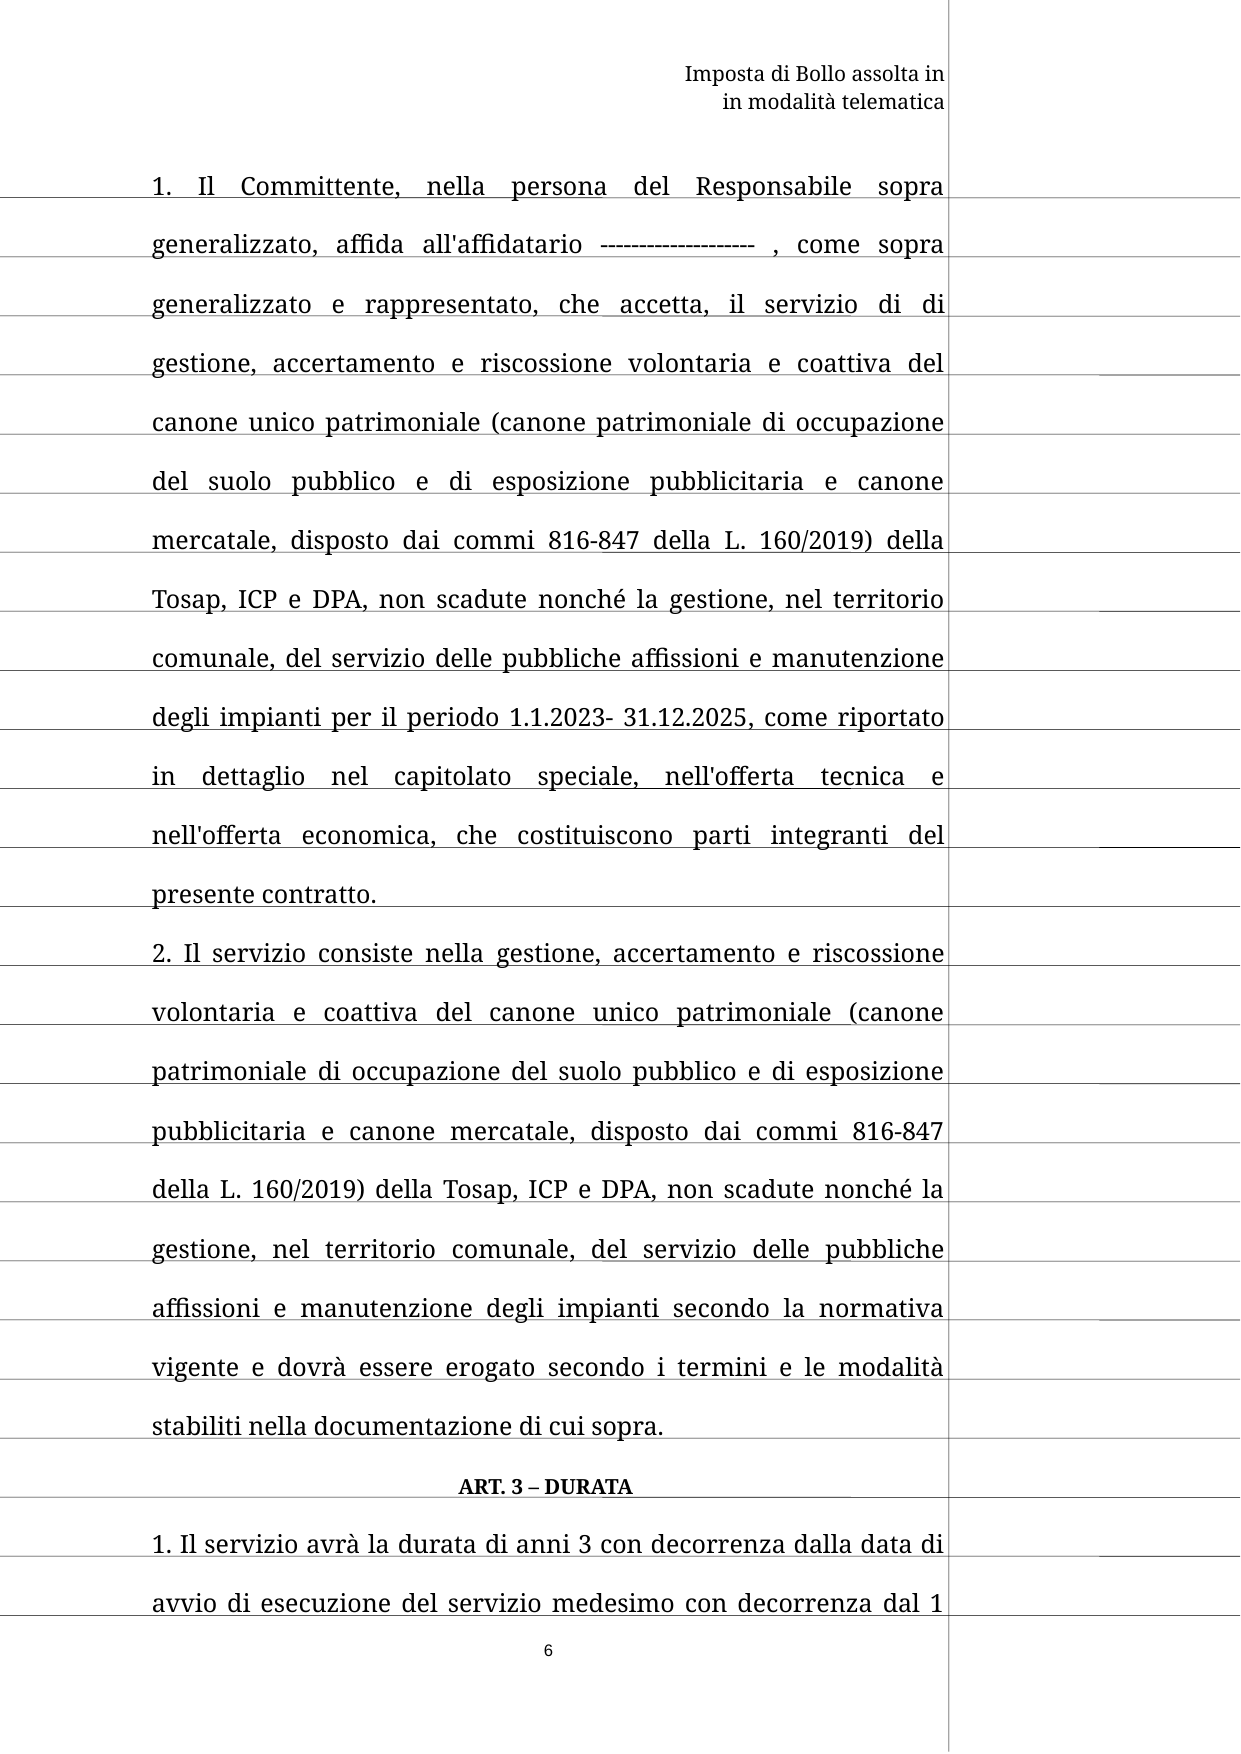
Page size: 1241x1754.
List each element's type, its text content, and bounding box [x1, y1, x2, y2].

text presente contratto. [152, 848, 945, 906]
text affissioni e manutenzione degli impianti secondo la normativa [152, 1262, 945, 1319]
text Tosap, ICP e DPA, non scadute nonché la gestione, nel territorio [152, 553, 945, 610]
text stabiliti nella documentazione di cui sopra. [152, 1380, 945, 1437]
text 1. Il servizio avrà la durata di anni 3 con decorrenza dalla data di [152, 1506, 945, 1555]
text vigente e dovrà essere erogato secondo i termini e le modalità [152, 1321, 945, 1378]
text avvio di esecuzione del servizio medesimo con decorrenza dal 1 [152, 1557, 945, 1615]
text della L. 160/2019) della Tosap, ICP e DPA, non scadute nonché la [152, 1144, 945, 1201]
text in dettaglio nel capitolato speciale, nell'offerta tecnica e [152, 730, 945, 788]
text comunale, del servizio delle pubbliche affissioni e manutenzione [152, 612, 945, 670]
text pubblicitaria e canone mercatale, disposto dai commi 816-847 [152, 1084, 945, 1142]
text del suolo pubblico e di esposizione pubblicitaria e canone [152, 435, 945, 492]
text generalizzato, affida all'affidatario -------------------- , come sopra [152, 198, 945, 256]
text [152, 1616, 945, 1624]
text generalizzato e rappresentato, che accetta, il servizio di di [152, 258, 945, 315]
text degli impianti per il periodo 1.1.2023- 31.12.2025, come riportato [152, 671, 945, 729]
text nell'offerta economica, che costituiscono parti integranti del [152, 789, 945, 847]
text ART. 3 – DURATA [152, 1447, 945, 1497]
text gestione, nel territorio comunale, del servizio delle pubbliche [152, 1203, 945, 1260]
text 1. Il Committente, nella persona del Responsabile sopra [152, 148, 945, 197]
text gestione, accertamento e riscossione volontaria e coattiva del [152, 317, 945, 374]
text [152, 1498, 945, 1506]
text canone unico patrimoniale (canone patrimoniale di occupazione [152, 376, 945, 433]
text volontaria e coattiva del canone unico patrimoniale (canone [152, 966, 945, 1024]
text patrimoniale di occupazione del suolo pubblico e di esposizione [152, 1025, 945, 1083]
text mercatale, disposto dai commi 816-847 della L. 160/2019) della [152, 494, 945, 552]
text 2. Il servizio consiste nella gestione, accertamento e riscossione [152, 916, 945, 965]
